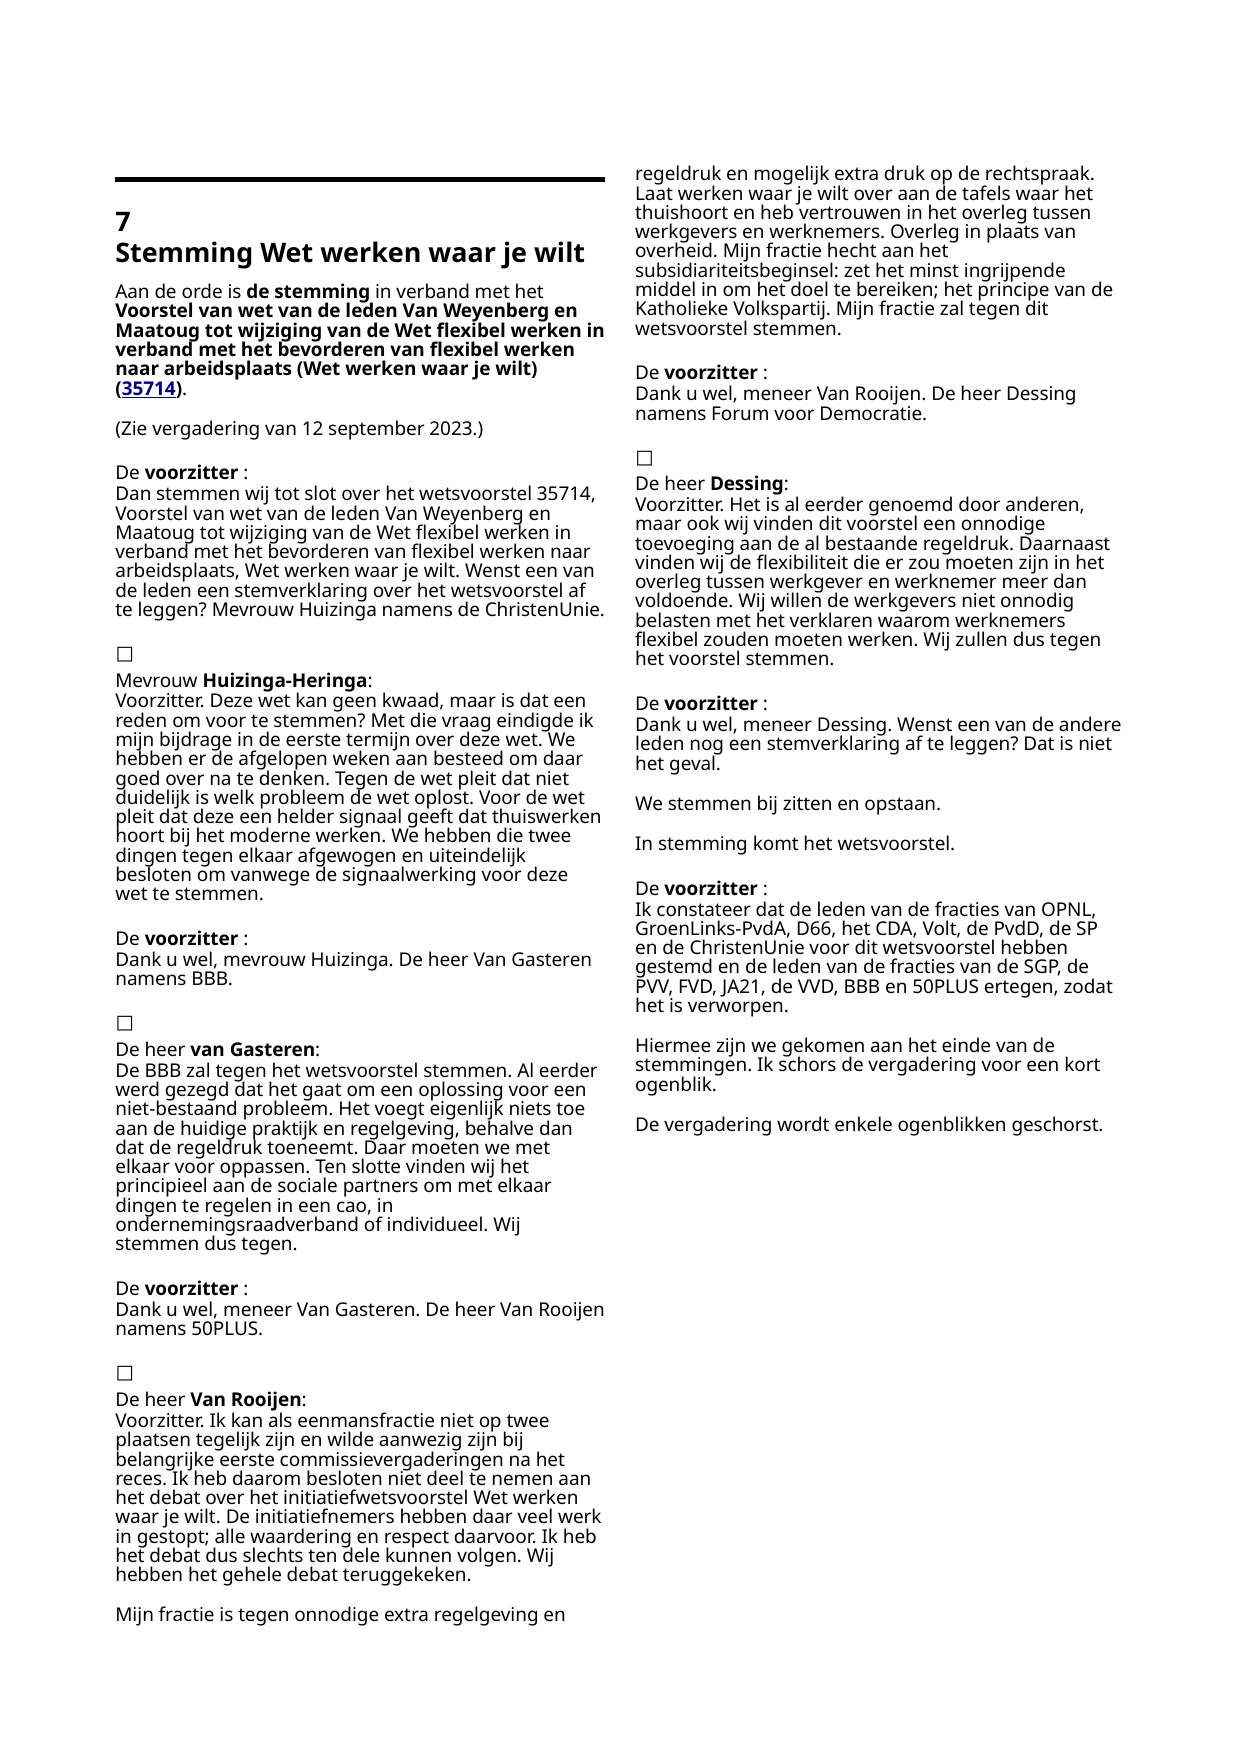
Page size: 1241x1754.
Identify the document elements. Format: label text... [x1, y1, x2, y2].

text ⬜ [115, 1361, 605, 1386]
text ⬜ [635, 445, 1125, 470]
text 7 [115, 203, 605, 239]
text De vergadering wordt enkele ogenblikken geschorst. [635, 1116, 1125, 1135]
text Stemming Wet werken waar je wilt [115, 239, 605, 283]
text Dank u wel, meneer Dessing. Wenst een van de andere leden nog een stemverklaring af te leggen? Dat is niet het geval. [635, 716, 1125, 774]
text Dank u wel, meneer Van Rooijen. De heer Dessing namens Forum voor Democratie. [635, 385, 1125, 424]
text Dan stemmen wij tot slot over het wetsvoorstel 35714, Voorstel van wet van de leden Van Weyenberg en Maatoug tot wijziging van de Wet flexibel werken in verband met het bevorderen van flexibel werken naar arbeidsplaats, Wet werken waar je wilt. Wenst een van de leden een stemverklaring over het wetsvoorstel af te leggen? Mevrouw Huizinga namens de ChristenUnie. [115, 485, 605, 620]
text Voorzitter. Ik kan als eenmansfractie niet op twee plaatsen tegelijk zijn en wilde aanwezig zijn bij belangrijke eerste commissievergaderingen na het reces. Ik heb daarom besloten niet deel te nemen aan het debat over het initiatiefwetsvoorstel Wet werken waar je wilt. De initiatiefnemers hebben daar veel werk in gestopt; alle waardering en respect daarvoor. Ik heb het debat dus slechts ten dele kunnen volgen. Wij hebben het gehele debat teruggekeken. [115, 1412, 605, 1585]
text We stemmen bij zitten en opstaan. [635, 795, 1125, 814]
text ⬜ [115, 1010, 605, 1036]
text Mijn fractie is tegen onnodige extra regelgeving en [115, 1606, 605, 1625]
text De voorzitter : [115, 1275, 605, 1301]
text De heer van Gasteren: [115, 1036, 605, 1062]
text Voorzitter. Deze wet kan geen kwaad, maar is dat een reden om voor te stemmen? Met die vraag eindigde ik mijn bijdrage in de eerste termijn over deze wet. We hebben er de afgelopen weken aan besteed om daar goed over na te denken. Tegen de wet pleit dat niet duidelijk is welk probleem de wet oplost. Voor de wet pleit dat deze een helder signaal geeft dat thuiswerken hoort bij het moderne werken. We hebben die twee dingen tegen elkaar afgewogen en uiteindelijk besloten om vanwege de signaalwerking voor deze wet te stemmen. [115, 692, 605, 904]
text De voorzitter : [635, 875, 1125, 901]
text De voorzitter : [635, 359, 1125, 385]
text De heer Van Rooijen: [115, 1386, 605, 1412]
text De voorzitter : [115, 925, 605, 951]
text Dank u wel, meneer Van Gasteren. De heer Van Rooijen namens 50PLUS. [115, 1301, 605, 1340]
text Mevrouw Huizinga-Heringa: [115, 667, 605, 692]
text ⬜ [115, 641, 605, 667]
text Aan de orde is de stemming in verband met het Voorstel van wet van de leden Van Weyenberg en Maatoug tot wijziging van de Wet flexibel werken in verband met het bevorderen van flexibel werken naar arbeidsplaats (Wet werken waar je wilt) (35714). [115, 283, 605, 399]
text In stemming komt het wetsvoorstel. [635, 835, 1125, 854]
text Dank u wel, mevrouw Huizinga. De heer Van Gasteren namens BBB. [115, 951, 605, 989]
text Voorzitter. Het is al eerder genoemd door anderen, maar ook wij vinden dit voorstel een onnodige toevoeging aan de al bestaande regeldruk. Daarnaast vinden wij de flexibiliteit die er zou moeten zijn in het overleg tussen werkgever en werknemer meer dan voldoende. Wij willen de werkgevers niet onnodig belasten met het verklaren waarom werknemers flexibel zouden moeten werken. Wij zullen dus tegen het voorstel stemmen. [635, 496, 1125, 669]
text Ik constateer dat de leden van de fracties van OPNL, GroenLinks-PvdA, D66, het CDA, Volt, de PvdD, de SP en de ChristenUnie voor dit wetsvoorstel hebben gestemd en de leden van de fracties van de SGP, de PVV, FVD, JA21, de VVD, BBB en 50PLUS ertegen, zodat het is verworpen. [635, 901, 1125, 1016]
text De voorzitter : [635, 690, 1125, 716]
text De BBB zal tegen het wetsvoorstel stemmen. Al eerder werd gezegd dat het gaat om een oplossing voor een niet-bestaand probleem. Het voegt eigenlijk niets toe aan de huidige praktijk en regelgeving, behalve dan dat de regeldruk toeneemt. Daar moeten we met elkaar voor oppassen. Ten slotte vinden wij het principieel aan de sociale partners om met elkaar dingen te regelen in een cao, in ondernemingsraadverband of individueel. Wij stemmen dus tegen. [115, 1062, 605, 1254]
text Hiermee zijn we gekomen aan het einde van de stemmingen. Ik schors de vergadering voor een kort ogenblik. [635, 1037, 1125, 1095]
text regeldruk en mogelijk extra druk op de rechtspraak. Laat werken waar je wilt over aan de tafels waar het thuishoort en heb vertrouwen in het overleg tussen werkgevers en werknemers. Overleg in plaats van overheid. Mijn fractie hecht aan het subsidiariteitsbeginsel: zet het minst ingrijpende middel in om het doel te bereiken; het principe van de Katholieke Volkspartij. Mijn fractie zal tegen dit wetsvoorstel stemmen. [635, 165, 1125, 339]
text De voorzitter : [115, 459, 605, 485]
text (Zie vergadering van 12 september 2023.) [115, 419, 605, 439]
text De heer Dessing: [635, 470, 1125, 496]
